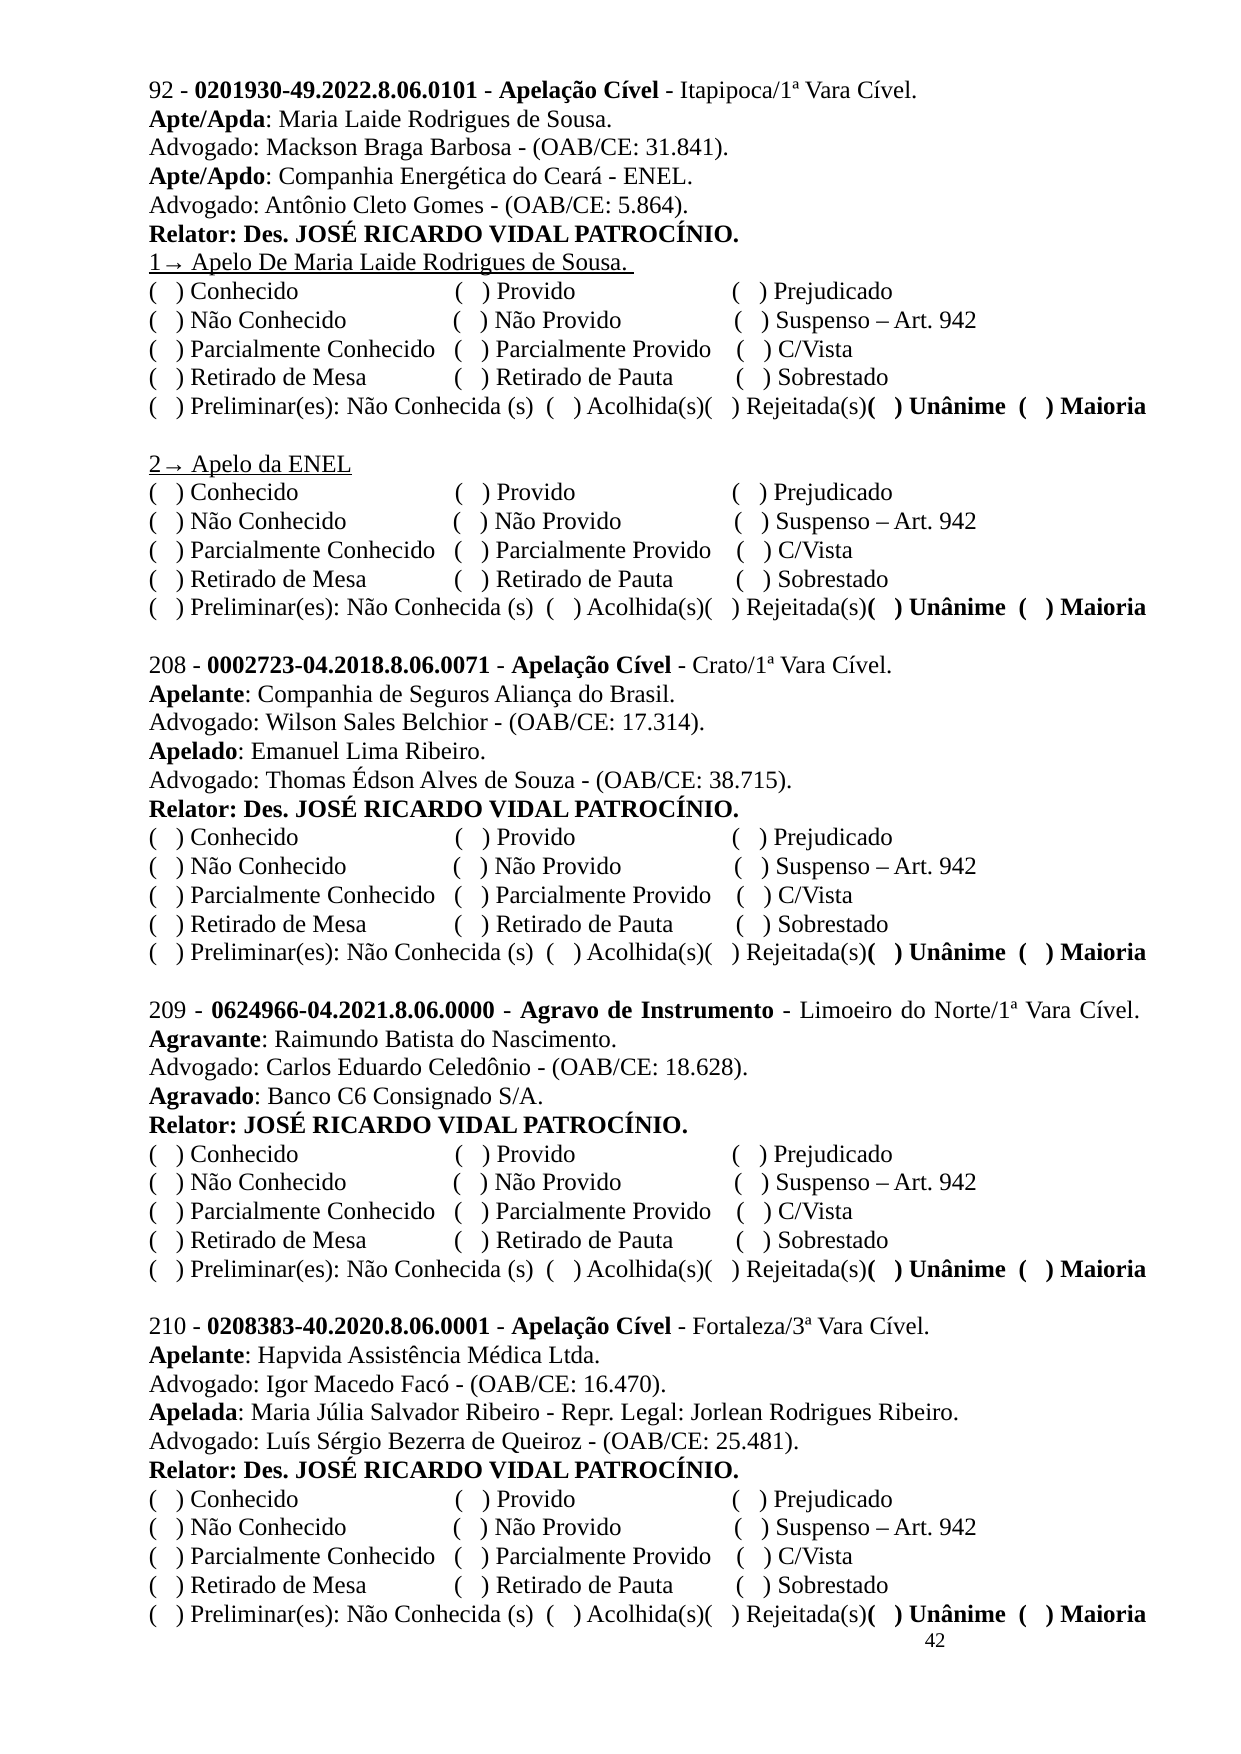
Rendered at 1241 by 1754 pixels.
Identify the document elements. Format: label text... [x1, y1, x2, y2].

text Apte/Apda: Maria Laide Rodrigues de Sousa. [148, 104, 1141, 132]
text Apelado: Emanuel Lima Ribeiro. [148, 736, 1141, 765]
text ( ) Conhecido ( ) Provido ( ) Prejudicado [148, 276, 1141, 305]
text Advogado: Antônio Cleto Gomes - (OAB/CE: 5.864). [148, 190, 1141, 219]
text Advogado: Luís Sérgio Bezerra de Queiroz - (OAB/CE: 25.481). [148, 1426, 1141, 1455]
text ( ) Parcialmente Conhecido ( ) Parcialmente Provido ( ) C/Vista [148, 880, 1158, 909]
text ( ) Preliminar(es): Não Conhecida (s) ( ) Acolhida(s)( ) Rejeitada(s)( ) Unânime ( ) Maioria [148, 1254, 1158, 1282]
text 92 - 0201930-49.2022.8.06.0101 - Apelação Cível - Itapipoca/1ª Vara Cível. [148, 75, 1141, 104]
text Relator: Des. JOSÉ RICARDO VIDAL PATROCÍNIO. [148, 219, 1141, 247]
text Apte/Apdo: Companhia Energética do Ceará - ENEL. [148, 161, 1141, 190]
text Agravado: Banco C6 Consignado S/A. [148, 1081, 1141, 1110]
text ( ) Retirado de Mesa ( ) Retirado de Pauta ( ) Sobrestado [148, 909, 1158, 937]
text ( ) Não Conhecido ( ) Não Provido ( ) Suspenso – Art. 942 [148, 506, 1158, 535]
text 2→ Apelo da ENEL [148, 449, 1141, 477]
text ( ) Retirado de Mesa ( ) Retirado de Pauta ( ) Sobrestado [148, 1570, 1158, 1599]
text Relator: Des. JOSÉ RICARDO VIDAL PATROCÍNIO. [148, 1455, 1141, 1484]
text 210 - 0208383-40.2020.8.06.0001 - Apelação Cível - Fortaleza/3ª Vara Cível. [148, 1311, 1141, 1340]
text Advogado: Thomas Édson Alves de Souza - (OAB/CE: 38.715). [148, 765, 1141, 794]
text ( ) Conhecido ( ) Provido ( ) Prejudicado [148, 822, 1141, 851]
text Advogado: Mackson Braga Barbosa - (OAB/CE: 31.841). [148, 132, 1141, 161]
text ( ) Preliminar(es): Não Conhecida (s) ( ) Acolhida(s)( ) Rejeitada(s)( ) Unânime ( ) Maioria [148, 391, 1158, 420]
text ( ) Não Conhecido ( ) Não Provido ( ) Suspenso – Art. 942 [148, 1512, 1158, 1541]
text 209 - 0624966-04.2021.8.06.0000 - Agravo de Instrumento - Limoeiro do Norte/1ª Vara Cível. Agravante: Raimundo Batista do Nascimento. [148, 995, 1141, 1052]
text 208 - 0002723-04.2018.8.06.0071 - Apelação Cível - Crato/1ª Vara Cível. [148, 650, 1141, 679]
text Advogado: Igor Macedo Facó - (OAB/CE: 16.470). [148, 1369, 1141, 1397]
text ( ) Retirado de Mesa ( ) Retirado de Pauta ( ) Sobrestado [148, 362, 1158, 391]
text ( ) Parcialmente Conhecido ( ) Parcialmente Provido ( ) C/Vista [148, 1541, 1158, 1570]
text ( ) Conhecido ( ) Provido ( ) Prejudicado [148, 1139, 1141, 1167]
text ( ) Não Conhecido ( ) Não Provido ( ) Suspenso – Art. 942 [148, 1167, 1158, 1196]
text ( ) Parcialmente Conhecido ( ) Parcialmente Provido ( ) C/Vista [148, 535, 1158, 564]
text Relator: Des. JOSÉ RICARDO VIDAL PATROCÍNIO. [148, 794, 1141, 822]
text ( ) Não Conhecido ( ) Não Provido ( ) Suspenso – Art. 942 [148, 851, 1158, 880]
text ( ) Não Conhecido ( ) Não Provido ( ) Suspenso – Art. 942 [148, 305, 1158, 334]
text Advogado: Carlos Eduardo Celedônio - (OAB/CE: 18.628). [148, 1052, 1141, 1081]
text Apelante: Hapvida Assistência Médica Ltda. [148, 1340, 1141, 1369]
text Apelante: Companhia de Seguros Aliança do Brasil. [148, 679, 1141, 707]
text ( ) Retirado de Mesa ( ) Retirado de Pauta ( ) Sobrestado [148, 564, 1158, 592]
text ( ) Preliminar(es): Não Conhecida (s) ( ) Acolhida(s)( ) Rejeitada(s)( ) Unânime ( ) Maioria [148, 592, 1158, 621]
text ( ) Preliminar(es): Não Conhecida (s) ( ) Acolhida(s)( ) Rejeitada(s)( ) Unânime ( ) Maioria [148, 937, 1158, 966]
text Relator: JOSÉ RICARDO VIDAL PATROCÍNIO. [148, 1110, 1141, 1139]
text 1→ Apelo De Maria Laide Rodrigues de Sousa. [148, 247, 1141, 276]
text ( ) Parcialmente Conhecido ( ) Parcialmente Provido ( ) C/Vista [148, 1196, 1158, 1225]
text ( ) Retirado de Mesa ( ) Retirado de Pauta ( ) Sobrestado [148, 1225, 1158, 1254]
text ( ) Conhecido ( ) Provido ( ) Prejudicado [148, 477, 1141, 506]
text ( ) Preliminar(es): Não Conhecida (s) ( ) Acolhida(s)( ) Rejeitada(s)( ) Unânime ( ) Maioria [148, 1599, 1158, 1627]
text ( ) Parcialmente Conhecido ( ) Parcialmente Provido ( ) C/Vista [148, 334, 1158, 362]
text ( ) Conhecido ( ) Provido ( ) Prejudicado [148, 1484, 1141, 1512]
text Apelada: Maria Júlia Salvador Ribeiro - Repr. Legal: Jorlean Rodrigues Ribeiro. [148, 1397, 1141, 1426]
text Advogado: Wilson Sales Belchior - (OAB/CE: 17.314). [148, 707, 1141, 736]
